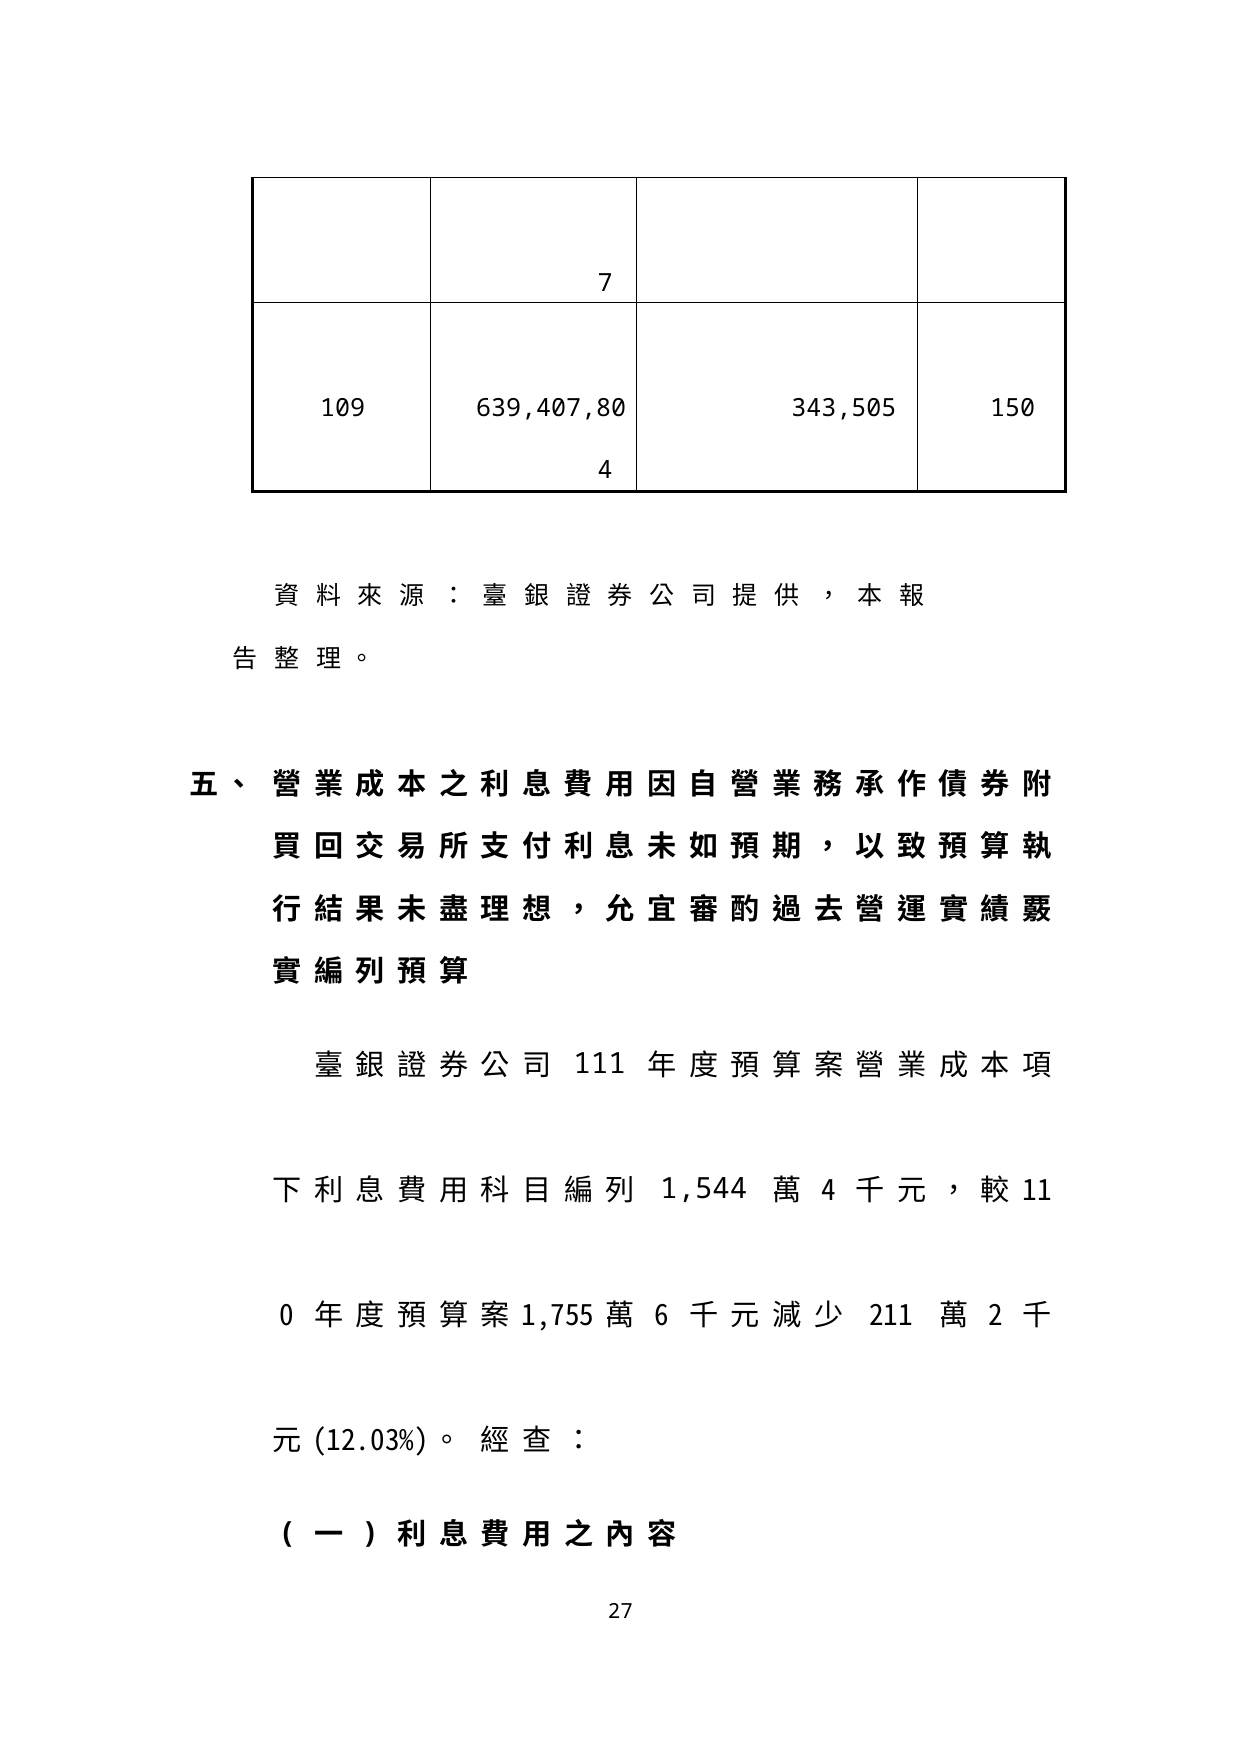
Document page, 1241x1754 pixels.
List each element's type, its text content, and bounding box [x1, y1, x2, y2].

table_cell 109 [254, 303, 430, 490]
table_cell 7 [431, 178, 636, 302]
table_cell 150 [918, 303, 1064, 490]
text 臺銀證券公司111年度預算案營業成本項下利息費用科目編列1,544萬4千元，較110年度預算案1,755萬6千元減少211萬2千元(12.03%)。經查： [241, 990, 1058, 1490]
table_cell [918, 178, 1064, 302]
table_cell [637, 178, 917, 302]
table_cell 639,407,804 [431, 303, 636, 490]
table_cell 343,505 [637, 303, 917, 490]
text 五、營業成本之利息費用因自營業務承作債券附買回交易所支付利息未如預期，以致預算執行結果未盡理想，允宜審酌過去營運實績覈實編列預算 [183, 740, 1058, 990]
text (一)利息費用之內容 [241, 1490, 1058, 1552]
table_cell [254, 178, 430, 302]
text 資料來源：臺銀證券公司提供，本報告整理。 [197, 552, 958, 677]
